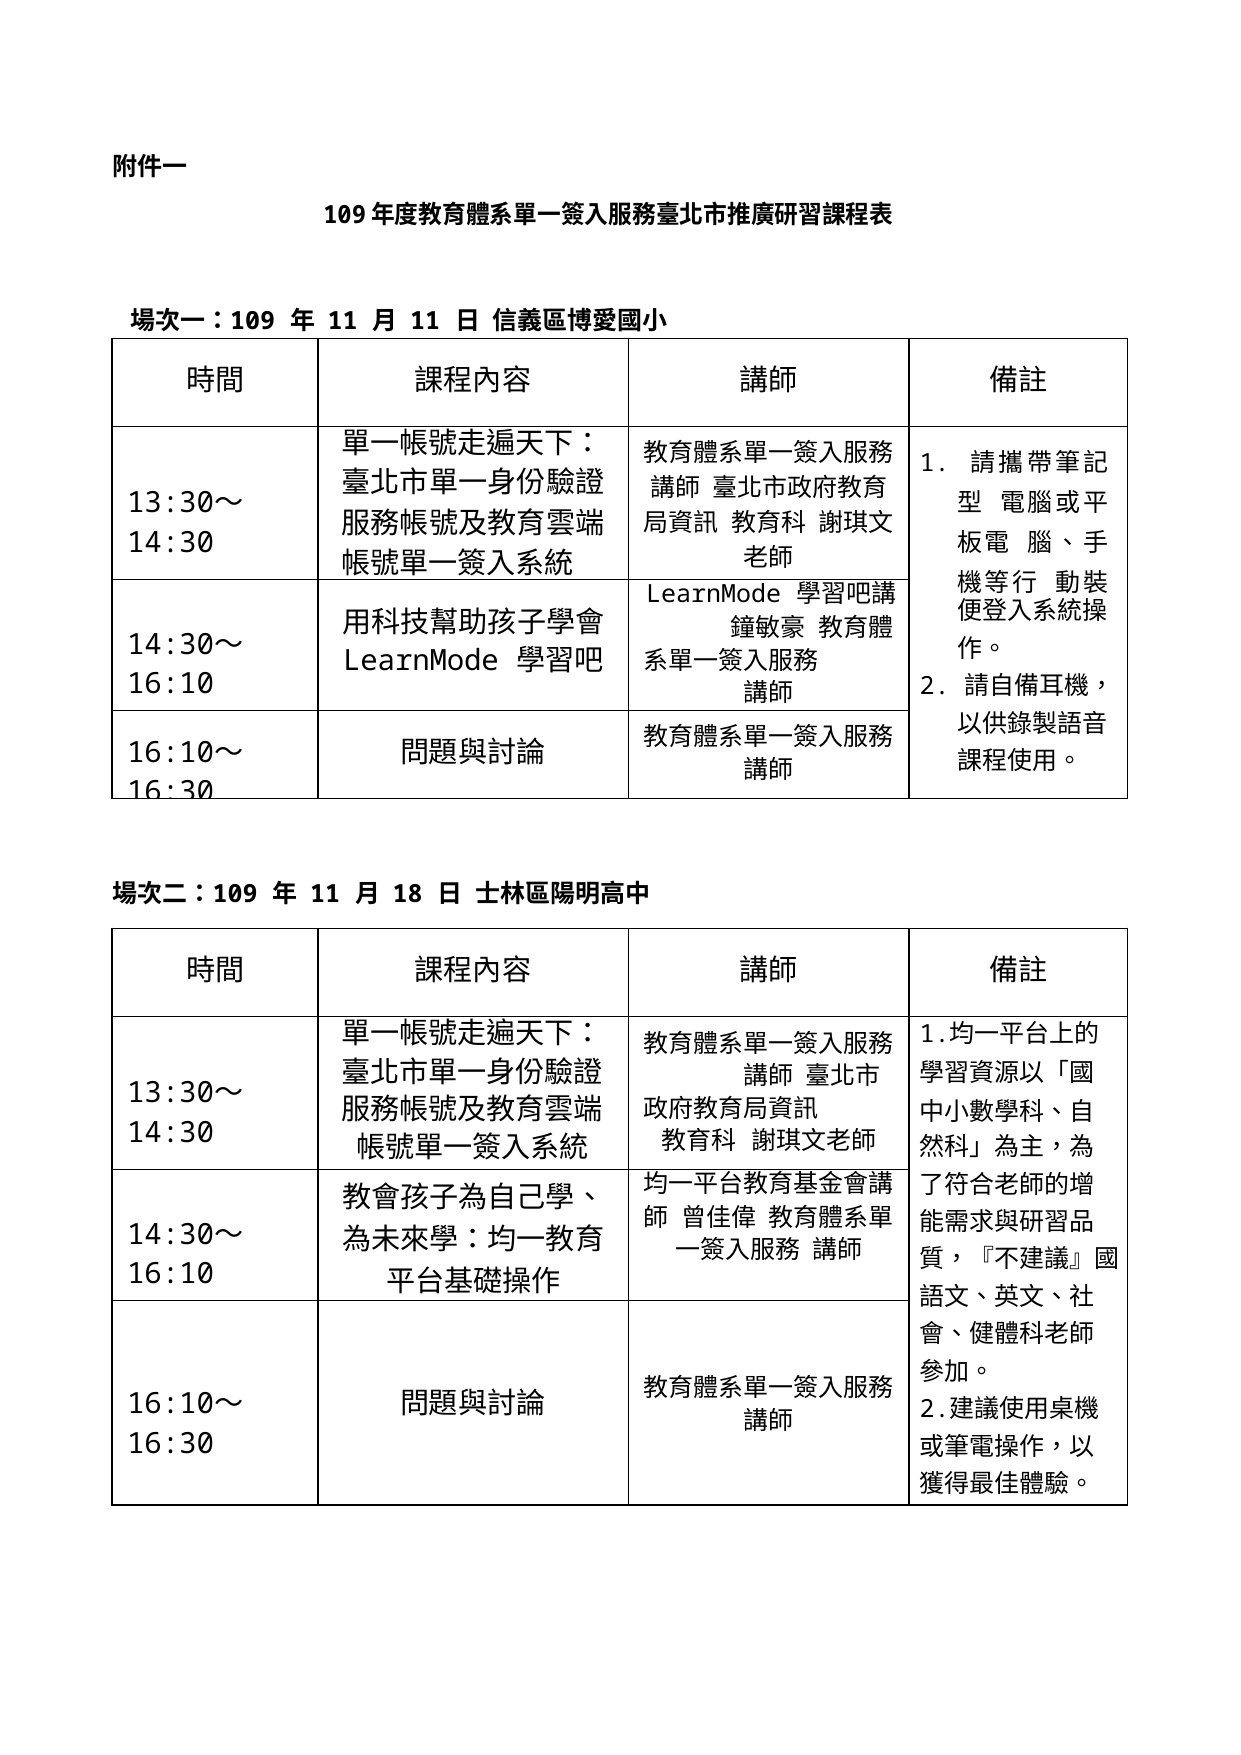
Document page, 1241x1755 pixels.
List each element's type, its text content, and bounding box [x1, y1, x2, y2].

table_cell 獲得最佳體驗。 [910, 1466, 1127, 1504]
table_cell 16:10～16:30 [113, 1301, 317, 1504]
table_header 講師 [629, 339, 908, 426]
table_header 時間 [113, 929, 317, 1016]
table_cell 均一平台教育基金會講 師 曾佳偉 教育體系單一簽入服務 講師 [629, 1170, 908, 1299]
table_cell 課程使用。 [910, 743, 1127, 798]
table_cell 教育體系單一簽入服務 [629, 1017, 908, 1057]
table_cell 然科」為主，為 [910, 1127, 1127, 1168]
table_cell 臺北市單一身份驗證 服務帳號及教育雲端 [319, 1057, 628, 1127]
table_header 講師 [629, 929, 908, 1016]
table_cell 教育科 謝琪文老師 [629, 1127, 908, 1168]
table_cell 了符合老師的增 [910, 1169, 1127, 1204]
table_cell 14:30～16:10 [113, 1170, 317, 1299]
table_cell LearnMode 學習吧講師 [629, 580, 908, 609]
table_cell 教育體系單一簽入服務 講師 [629, 711, 908, 798]
table_cell 單一帳號走遍天下： [319, 1017, 628, 1057]
table_cell 13:30～14:30 [113, 1017, 317, 1168]
table_cell 鐘敏豪 教育體系單一簽入服務 [629, 609, 908, 679]
table_cell 語文、英文、社 [910, 1279, 1127, 1316]
table_cell 以供錄製語音 [910, 710, 1127, 743]
table_header 時間 [113, 339, 317, 426]
table_cell 便登入系統操 [910, 593, 1127, 630]
table_cell 能需求與研習品 [910, 1204, 1127, 1241]
table_cell 2. 請自備耳機， [910, 668, 1127, 709]
table_cell 作。 [910, 630, 1127, 668]
table_header 備註 [910, 929, 1127, 1016]
table_header 課程內容 [319, 339, 628, 426]
table_cell 教會孩子為自己學、 為未來學：均一教育 平台基礎操作 [319, 1170, 628, 1299]
table_cell 單一帳號走遍天下： 臺北市單一身份驗證 服務帳號及教育雲端 帳號單一簽入系統 [319, 427, 628, 578]
table_cell 2.建議使用桌機 [910, 1391, 1127, 1429]
table_cell 14:30～16:10 [113, 580, 317, 709]
table_cell 1. 請攜帶筆記型 電腦或平板電 腦、手機等行 動裝置，以方 [910, 427, 1127, 593]
table_cell 13:30～14:30 [113, 427, 317, 578]
text 場次一：109 年 11 月 11 日 信義區博愛國小 [112, 300, 1141, 336]
table_cell 會、健體科老師 [910, 1316, 1127, 1354]
table_cell 質，『不建議』國 [910, 1241, 1127, 1279]
text 109年度教育體系單一簽入服務臺北市推廣研習課程表 [112, 194, 993, 231]
table_cell 問題與討論 [319, 711, 628, 798]
table_cell 16:10～16:30 [113, 711, 317, 798]
table_cell 問題與討論 [319, 1301, 628, 1504]
table_cell 或筆電操作，以 [910, 1429, 1127, 1466]
table_header 課程內容 [319, 929, 628, 1016]
table_cell 帳號單一簽入系統 [319, 1127, 628, 1168]
table_header 備註 [910, 339, 1127, 426]
table_cell 教育體系單一簽入服務 講師 臺北市政府教育局資訊 教育科 謝琪文老師 [629, 427, 908, 578]
table_cell 學習資源以「國 中小數學科、自 [910, 1057, 1127, 1127]
table_cell 用科技幫助孩子學會 LearnMode 學習吧 [319, 580, 628, 709]
text 場次二：109 年 11 月 18 日 士林區陽明高中 [112, 874, 1141, 910]
table_cell 參加。 [910, 1354, 1127, 1391]
table_cell 講師 [629, 679, 908, 709]
table_cell 講師 臺北市政府教育局資訊 [629, 1057, 908, 1127]
table_cell 教育體系單一簽入服務 講師 [629, 1301, 908, 1504]
table_cell 1.均一平台上的 [910, 1017, 1127, 1057]
